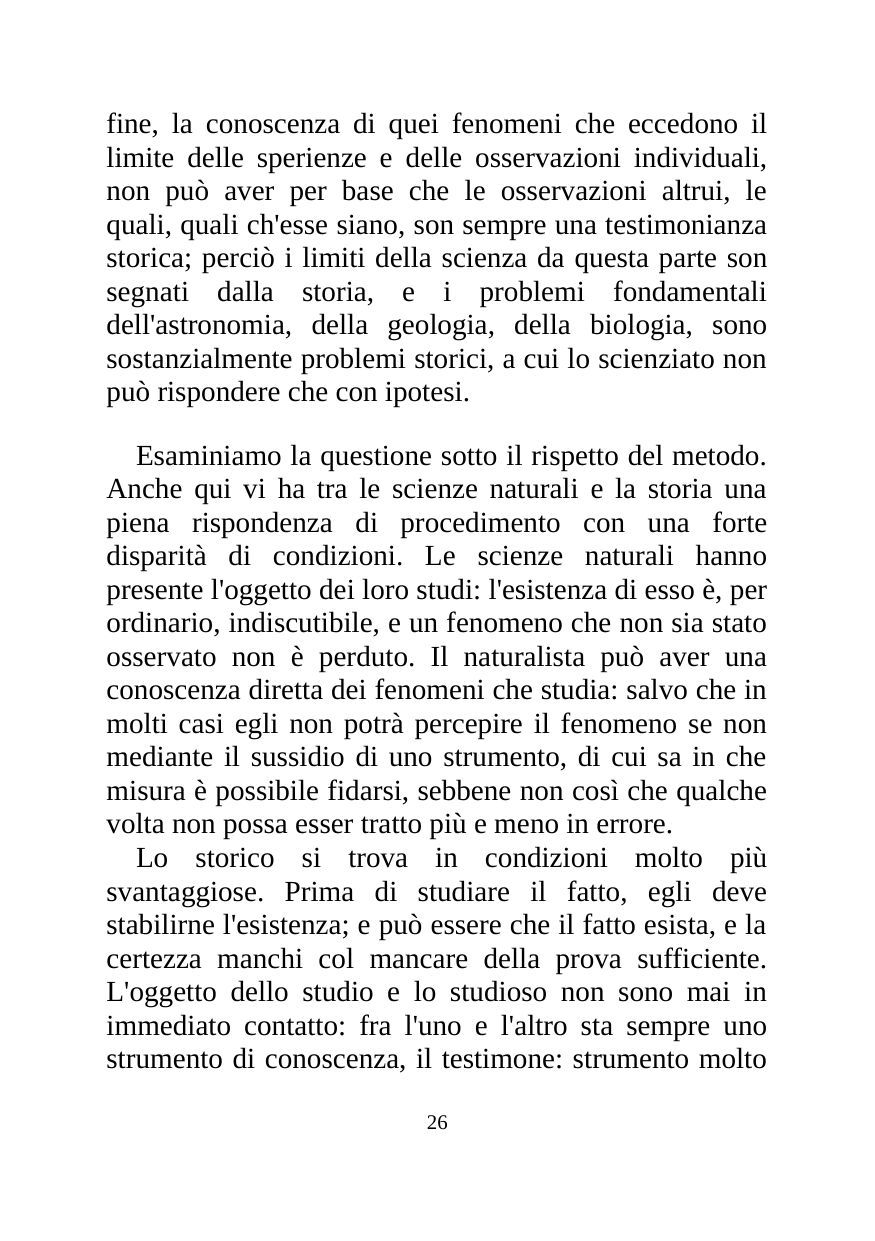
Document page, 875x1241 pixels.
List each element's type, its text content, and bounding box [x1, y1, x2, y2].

text Esaminiamo la questione sotto il rispetto del metodo. Anche qui vi ha tra le scienze naturali e la storia una piena rispondenza di procedimento con una forte disparità di condizioni. Le scienze naturali hanno presente l'oggetto dei loro studi: l'esistenza di esso è, per ordinario, indiscutibile, e un fenomeno che non sia stato osservato non è perduto. Il naturalista può aver una conoscenza diretta dei fenomeni che studia: salvo che in molti casi egli non potrà percepire il fenomeno se non mediante il sussidio di uno strumento, di cui sa in che misura è possibile fidarsi, sebbene non così che qualche volta non possa esser tratto più e meno in errore. [106, 438, 768, 840]
text fine, la conoscenza di quei fenomeni che eccedono il limite delle sperienze e delle osservazioni individuali, non può aver per base che le osservazioni altrui, le quali, quali ch'esse siano, son sempre una testimonianza storica; perciò i limiti della scienza da questa parte son segnati dalla storia, e i problemi fondamentali dell'astronomia, della geologia, della biologia, sono sostanzialmente problemi storici, a cui lo scienziato non può rispondere che con ipotesi. [106, 106, 768, 408]
text Lo storico si trova in condizioni molto più svantaggiose. Prima di studiare il fatto, egli deve stabilirne l'esistenza; e può essere che il fatto esista, e la certezza manchi col mancare della prova sufficiente. L'oggetto dello studio e lo studioso non sono mai in immediato contatto: fra l'uno e l'altro sta sempre uno strumento di conoscenza, il testimone: strumento molto [106, 840, 768, 1075]
